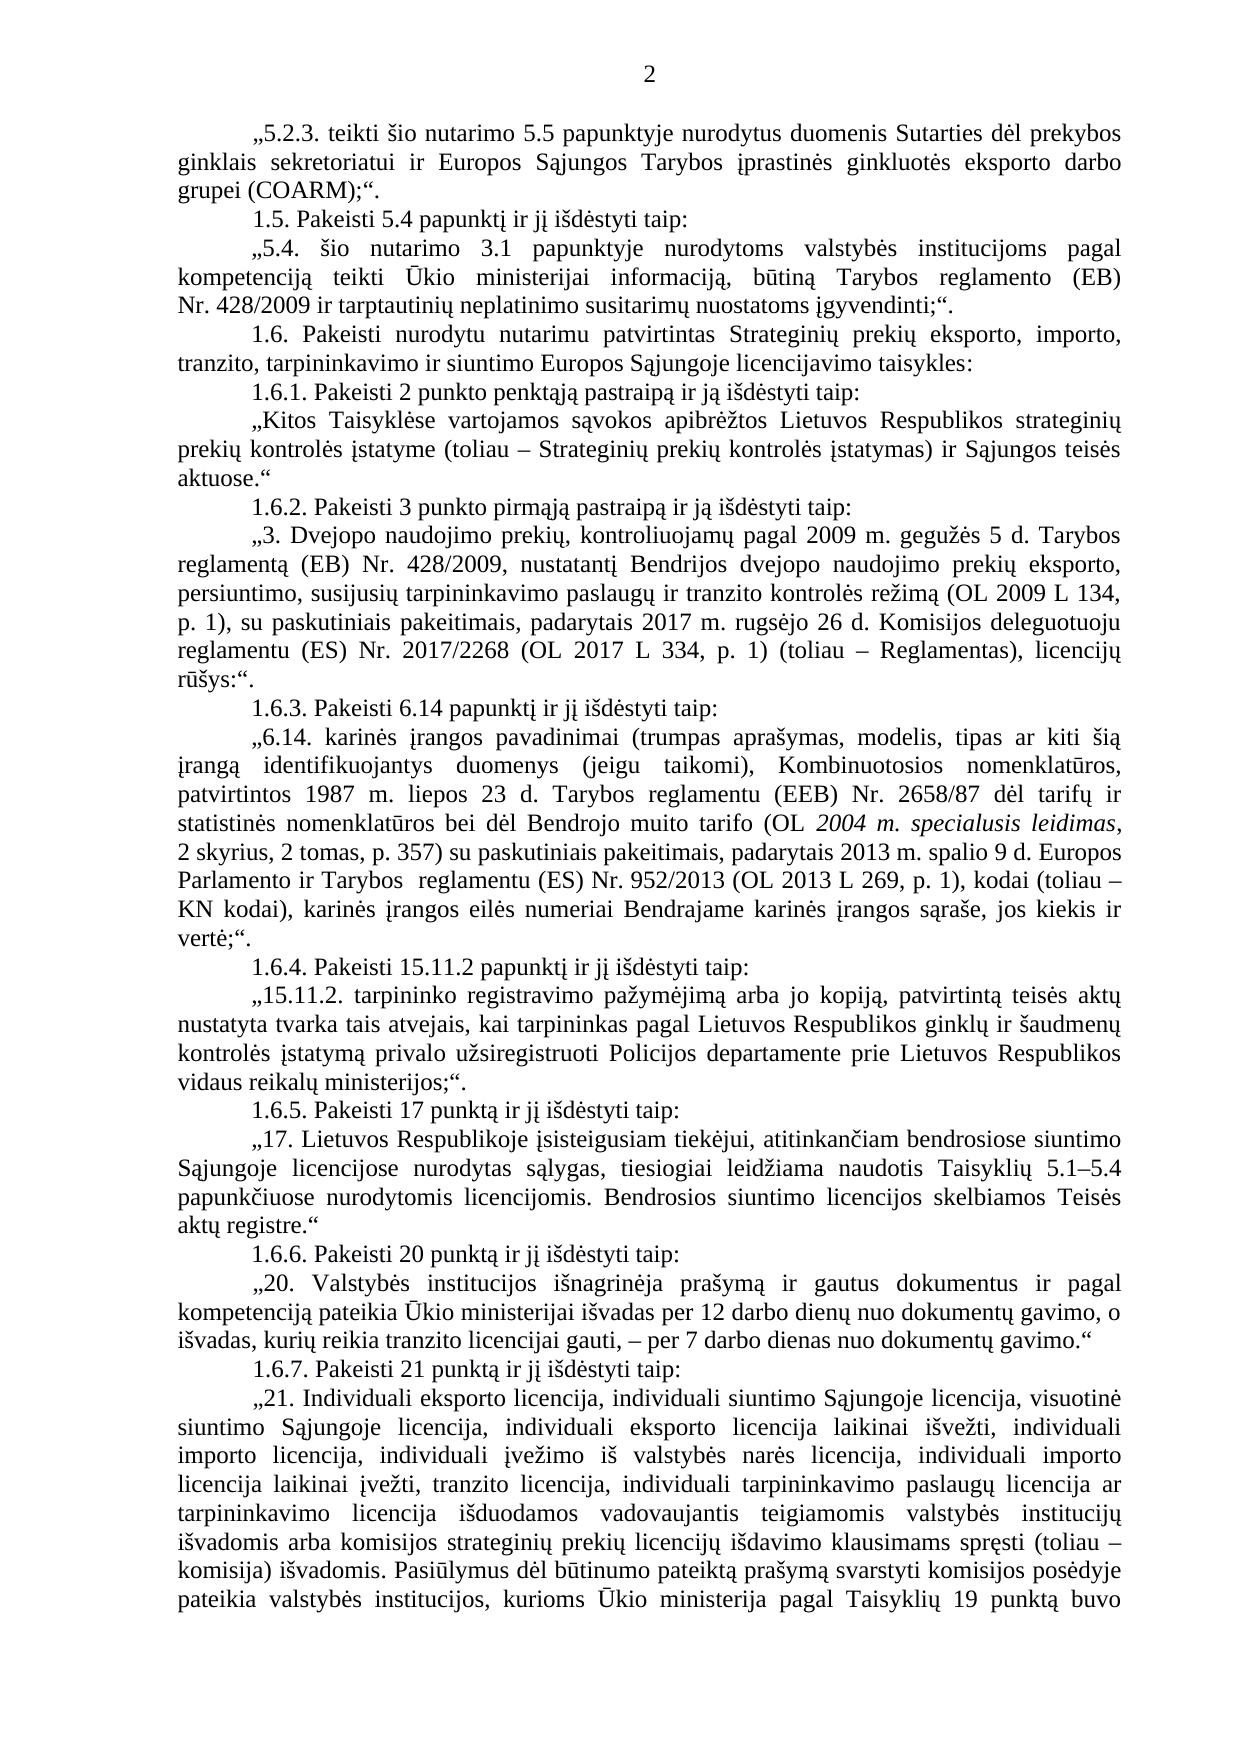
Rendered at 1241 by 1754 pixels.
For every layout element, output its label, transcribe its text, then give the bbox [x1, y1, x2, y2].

text 1.6.3. Pakeisti 6.14 papunktį ir jį išdėstyti taip: [177, 693, 1122, 722]
text 1.6.2. Pakeisti 3 punkto pirmąją pastraipą ir ją išdėstyti taip: [177, 492, 1122, 521]
text 1.6.4. Pakeisti 15.11.2 papunktį ir jį išdėstyti taip: [177, 952, 1122, 981]
text „21. Individuali eksporto licencija, individuali siuntimo Sąjungoje licencija, visuotinė siuntimo Sąjungoje licencija, individuali eksporto licencija laikinai išvežti, individuali importo licencija, individuali įvežimo iš valstybės narės licencija, individuali importo licencija laikinai įvežti, tranzito licencija, individuali tarpininkavimo paslaugų licencija ar tarpininkavimo licencija išduodamos vadovaujantis teigiamomis valstybės institucijų išvadomis arba komisijos strateginių prekių licencijų išdavimo klausimams spręsti (toliau – komisija) išvadomis. Pasiūlymus dėl būtinumo pateiktą prašymą svarstyti komisijos posėdyje pateikia valstybės institucijos, kurioms Ūkio ministerija pagal Taisyklių 19 punktą buvo [177, 1383, 1122, 1613]
text „5.2.3. teikti šio nutarimo 5.5 papunktyje nurodytus duomenis Sutarties dėl prekybos ginklais sekretoriatui ir Europos Sąjungos Tarybos įprastinės ginkluotės eksporto darbo grupei (COARM);“. [177, 118, 1122, 204]
text 1.5. Pakeisti 5.4 papunktį ir jį išdėstyti taip: [177, 204, 1122, 233]
text 1.6.1. Pakeisti 2 punkto penktąją pastraipą ir ją išdėstyti taip: [177, 377, 1122, 406]
text 1.6.6. Pakeisti 20 punktą ir jį išdėstyti taip: [177, 1239, 1122, 1268]
text „15.11.2. tarpininko registravimo pažymėjimą arba jo kopiją, patvirtintą teisės aktų nustatyta tvarka tais atvejais, kai tarpininkas pagal Lietuvos Respublikos ginklų ir šaudmenų kontrolės įstatymą privalo užsiregistruoti Policijos departamente prie Lietuvos Respublikos vidaus reikalų ministerijos;“. [177, 981, 1122, 1096]
text „Kitos Taisyklėse vartojamos sąvokos apibrėžtos Lietuvos Respublikos strateginių prekių kontrolės įstatyme (toliau – Strateginių prekių kontrolės įstatymas) ir Sąjungos teisės aktuose.“ [177, 406, 1122, 492]
text 1.6. Pakeisti nurodytu nutarimu patvirtintas Strateginių prekių eksporto, importo, tranzito, tarpininkavimo ir siuntimo Europos Sąjungoje licencijavimo taisykles: [177, 319, 1122, 377]
text „17. Lietuvos Respublikoje įsisteigusiam tiekėjui, atitinkančiam bendrosiose siuntimo Sąjungoje licencijose nurodytas sąlygas, tiesiogiai leidžiama naudotis Taisyklių 5.1–5.4 papunkčiuose nurodytomis licencijomis. Bendrosios siuntimo licencijos skelbiamos Teisės aktų registre.“ [177, 1124, 1122, 1239]
text „3. Dvejopo naudojimo prekių, kontroliuojamų pagal 2009 m. gegužės 5 d. Tarybos reglamentą (EB) Nr. 428/2009, nustatantį Bendrijos dvejopo naudojimo prekių eksporto, persiuntimo, susijusių tarpininkavimo paslaugų ir tranzito kontrolės režimą (OL 2009 L 134, p. 1), su paskutiniais pakeitimais, padarytais 2017 m. rugsėjo 26 d. Komisijos deleguotuoju reglamentu (ES) Nr. 2017/2268 (OL 2017 L 334, p. 1) (toliau – Reglamentas), licencijų rūšys:“. [177, 521, 1122, 693]
text 1.6.7. Pakeisti 21 punktą ir jį išdėstyti taip: [177, 1354, 1122, 1383]
text „20. Valstybės institucijos išnagrinėja prašymą ir gautus dokumentus ir pagal kompetenciją pateikia Ūkio ministerijai išvadas per 12 darbo dienų nuo dokumentų gavimo, o išvadas, kurių reikia tranzito licencijai gauti, – per 7 darbo dienas nuo dokumentų gavimo.“ [177, 1268, 1122, 1354]
text „5.4. šio nutarimo 3.1 papunktyje nurodytoms valstybės institucijoms pagal kompetenciją teikti Ūkio ministerijai informaciją, būtiną Tarybos reglamento (EB) Nr. 428/2009 ir tarptautinių neplatinimo susitarimų nuostatoms įgyvendinti;“. [177, 233, 1122, 319]
text 1.6.5. Pakeisti 17 punktą ir jį išdėstyti taip: [177, 1096, 1122, 1124]
text „6.14. karinės įrangos pavadinimai (trumpas aprašymas, modelis, tipas ar kiti šią įrangą identifikuojantys duomenys (jeigu taikomi), Kombinuotosios nomenklatūros, patvirtintos 1987 m. liepos 23 d. Tarybos reglamentu (EEB) Nr. 2658/87 dėl tarifų ir statistinės nomenklatūros bei dėl Bendrojo muito tarifo (OL 2004 m. specialusis leidimas, 2 skyrius, 2 tomas, p. 357) su paskutiniais pakeitimais, padarytais 2013 m. spalio 9 d. Europos Parlamento ir Tarybos reglamentu (ES) Nr. 952/2013 (OL 2013 L 269, p. 1), kodai (toliau – KN kodai), karinės įrangos eilės numeriai Bendrajame karinės įrangos sąraše, jos kiekis ir vertė;“. [177, 722, 1122, 952]
